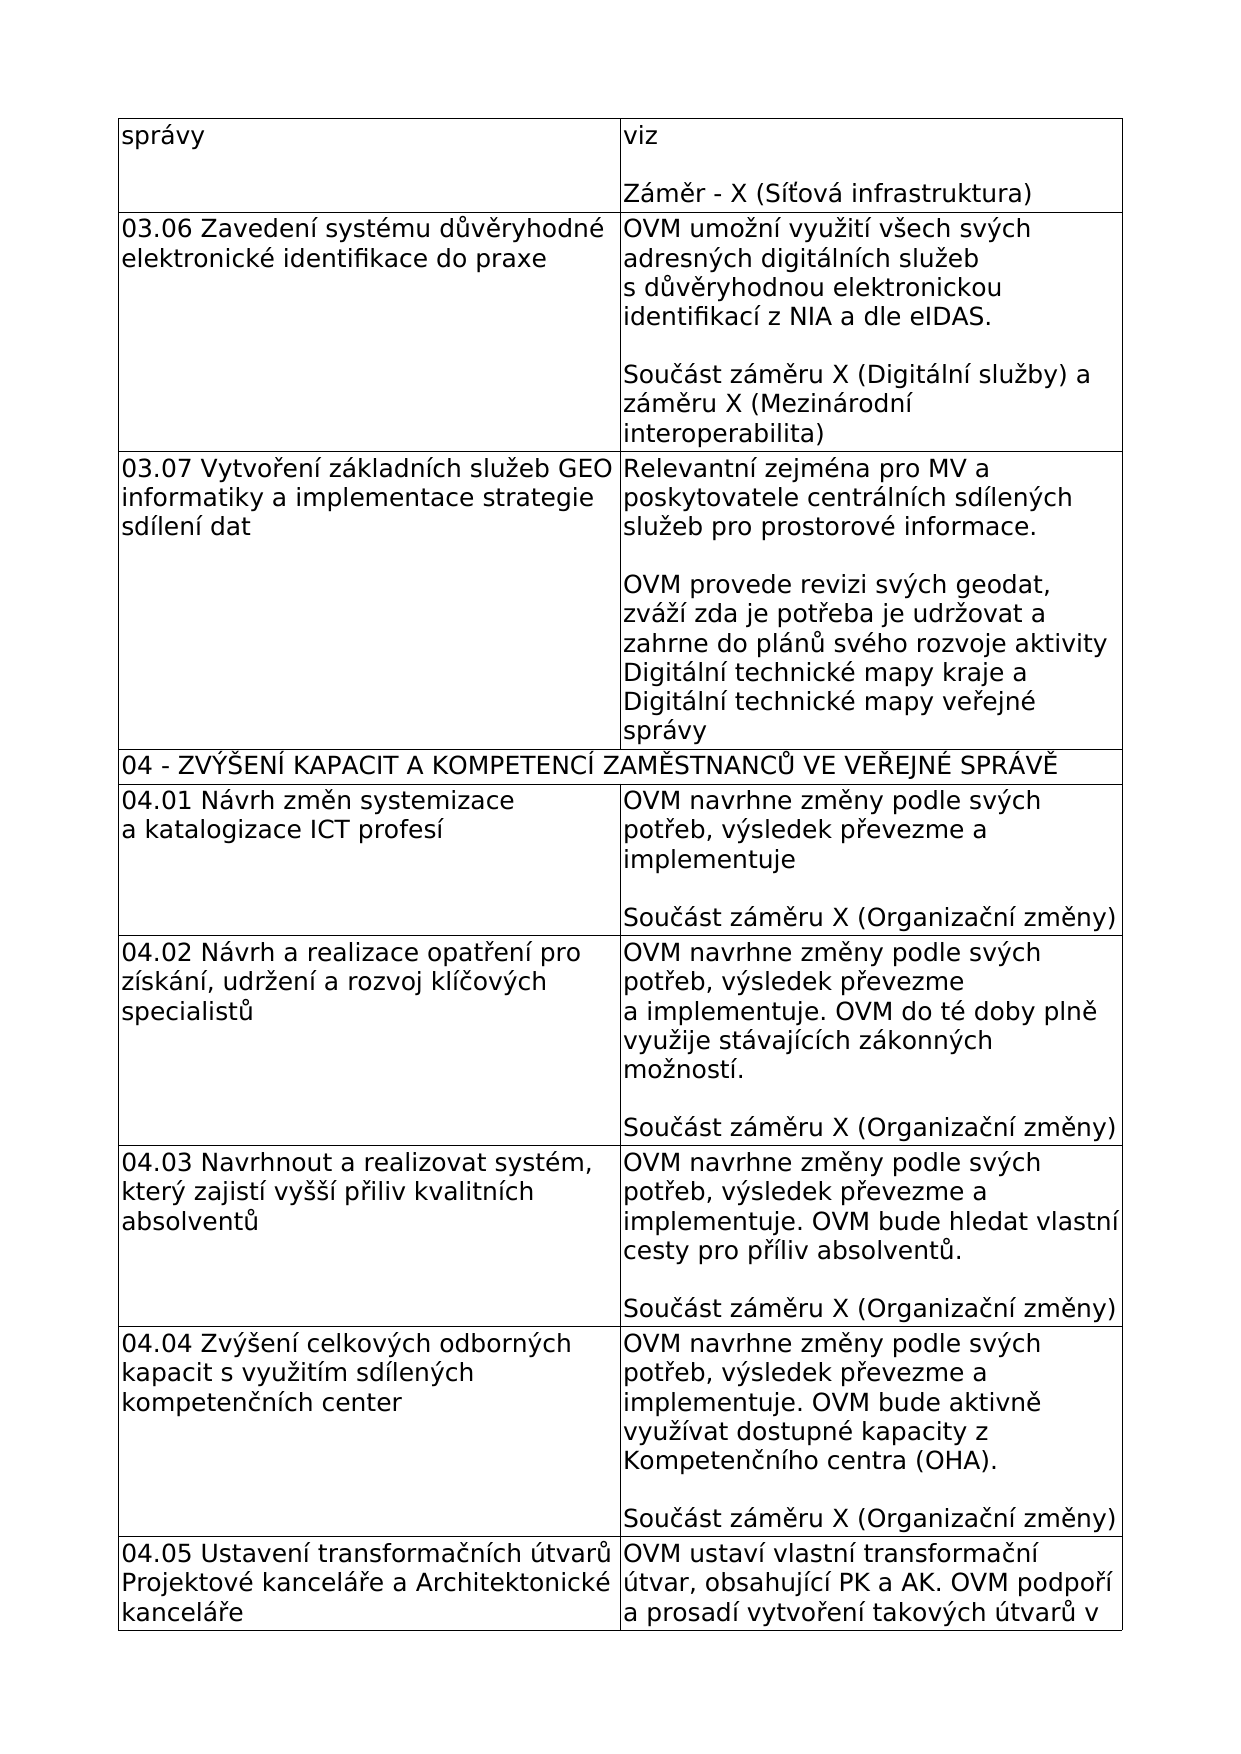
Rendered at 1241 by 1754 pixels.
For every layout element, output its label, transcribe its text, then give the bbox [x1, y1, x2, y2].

table_cell 04.01 Návrh změn systemizace a katalogizace ICT profesí [119, 785, 620, 935]
table_cell 04 - ZVÝŠENÍ KAPACIT A KOMPETENCÍ ZAMĚSTNANCŮ VE VEŘEJNÉ SPRÁVĚ [119, 750, 1122, 783]
table_cell 03.07 Vytvoření základních služeb GEO informatiky a implementace strategie sdílení dat [119, 452, 620, 748]
table_cell 04.02 Návrh a realizace opatření pro získání, udržení a rozvoj klíčových specialistů [119, 936, 620, 1145]
table_cell 04.03 Navrhnout a realizovat systém, který zajistí vyšší přiliv kvalitních absolventů [119, 1146, 620, 1326]
table_cell OVM umožní využití všech svých adresných digitálních služeb s důvěryhodnou elektronickou identifikací z NIA a dle eIDAS. Součást záměru X (Digitální služby) a záměru X (Mezinárodní interoperabilita) [621, 213, 1122, 451]
table_cell OVM navrhne změny podle svých potřeb, výsledek převezme a implementuje Součást záměru X (Organizační změny) [621, 785, 1122, 935]
table_cell 04.05 Ustavení transformačních útvarů Projektové kanceláře a Architektonické kanceláře [119, 1537, 620, 1630]
table_cell OVM ustaví vlastní transformační útvar, obsahující PK a AK. OVM podpoří a prosadí vytvoření takových útvarů v [621, 1537, 1122, 1630]
table_cell OVM navrhne změny podle svých potřeb, výsledek převezme a implementuje. OVM bude aktivně využívat dostupné kapacity z Kompetenčního centra (OHA). Součást záměru X (Organizační změny) [621, 1327, 1122, 1536]
table_cell správy [119, 119, 620, 212]
table_cell viz Záměr - X (Síťová infrastruktura) [621, 119, 1122, 212]
table_cell 03.06 Zavedení systému důvěryhodné elektronické identifikace do praxe [119, 213, 620, 451]
table_cell 04.04 Zvýšení celkových odborných kapacit s využitím sdílených kompetenčních center [119, 1327, 620, 1536]
table_cell OVM navrhne změny podle svých potřeb, výsledek převezme a implementuje. OVM do té doby plně využije stávajících zákonných možností. Součást záměru X (Organizační změny) [621, 936, 1122, 1145]
table_cell OVM navrhne změny podle svých potřeb, výsledek převezme a implementuje. OVM bude hledat vlastní cesty pro příliv absolventů. Součást záměru X (Organizační změny) [621, 1146, 1122, 1326]
table_cell Relevantní zejména pro MV a poskytovatele centrálních sdílených služeb pro prostorové informace. OVM provede revizi svých geodat, zváží zda je potřeba je udržovat a zahrne do plánů svého rozvoje aktivity Digitální technické mapy kraje a Digitální technické mapy veřejné správy [621, 452, 1122, 748]
